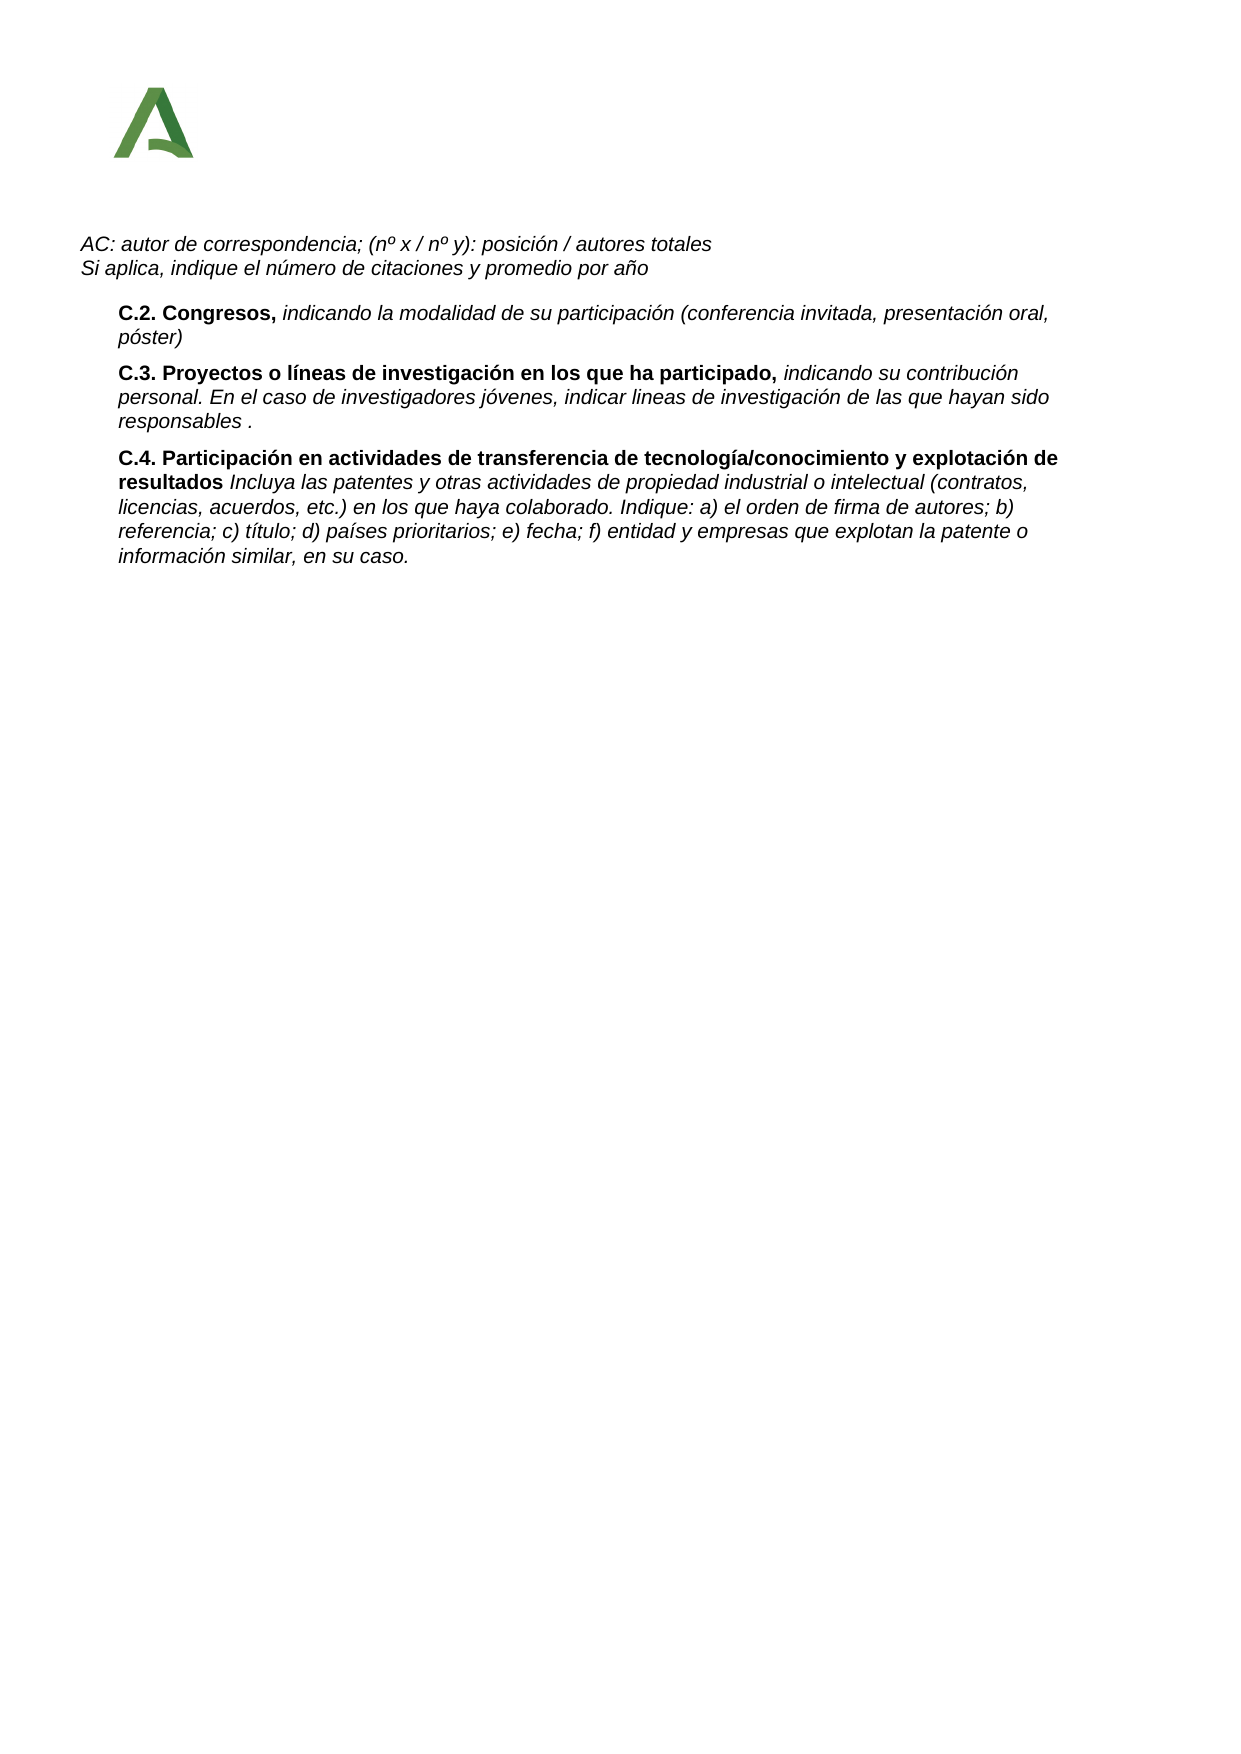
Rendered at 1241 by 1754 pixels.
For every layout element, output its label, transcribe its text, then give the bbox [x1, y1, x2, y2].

text C.3. Proyectos o líneas de investigación en los que ha participado, indicando su contribución personal. En el caso de investigadores jóvenes, indicar lineas de investigación de las que hayan sido responsables . [118, 361, 1104, 433]
list Si aplica, indique el número de citaciones y promedio por año [81, 256, 1104, 280]
text C.2. Congresos, indicando la modalidad de su participación (conferencia invitada, presentación oral, póster) [118, 301, 1104, 349]
list AC: autor de correspondencia; (nº x / nº y): posición / autores totales [81, 232, 1104, 256]
subtitle C.4. Participación en actividades de transferencia de tecnología/conocimiento y explotación de resultados Incluya las patentes y otras actividades de propiedad industrial o intelectual (contratos, licencias, acuerdos, etc.) en los que haya colaborado. Indique: a) el orden de firma de autores; b) referencia; c) título; d) países prioritarios; e) fecha; f) entidad y empresas que explotan la patente o información similar, en su caso. [118, 446, 1104, 568]
picture [109, 83, 198, 162]
